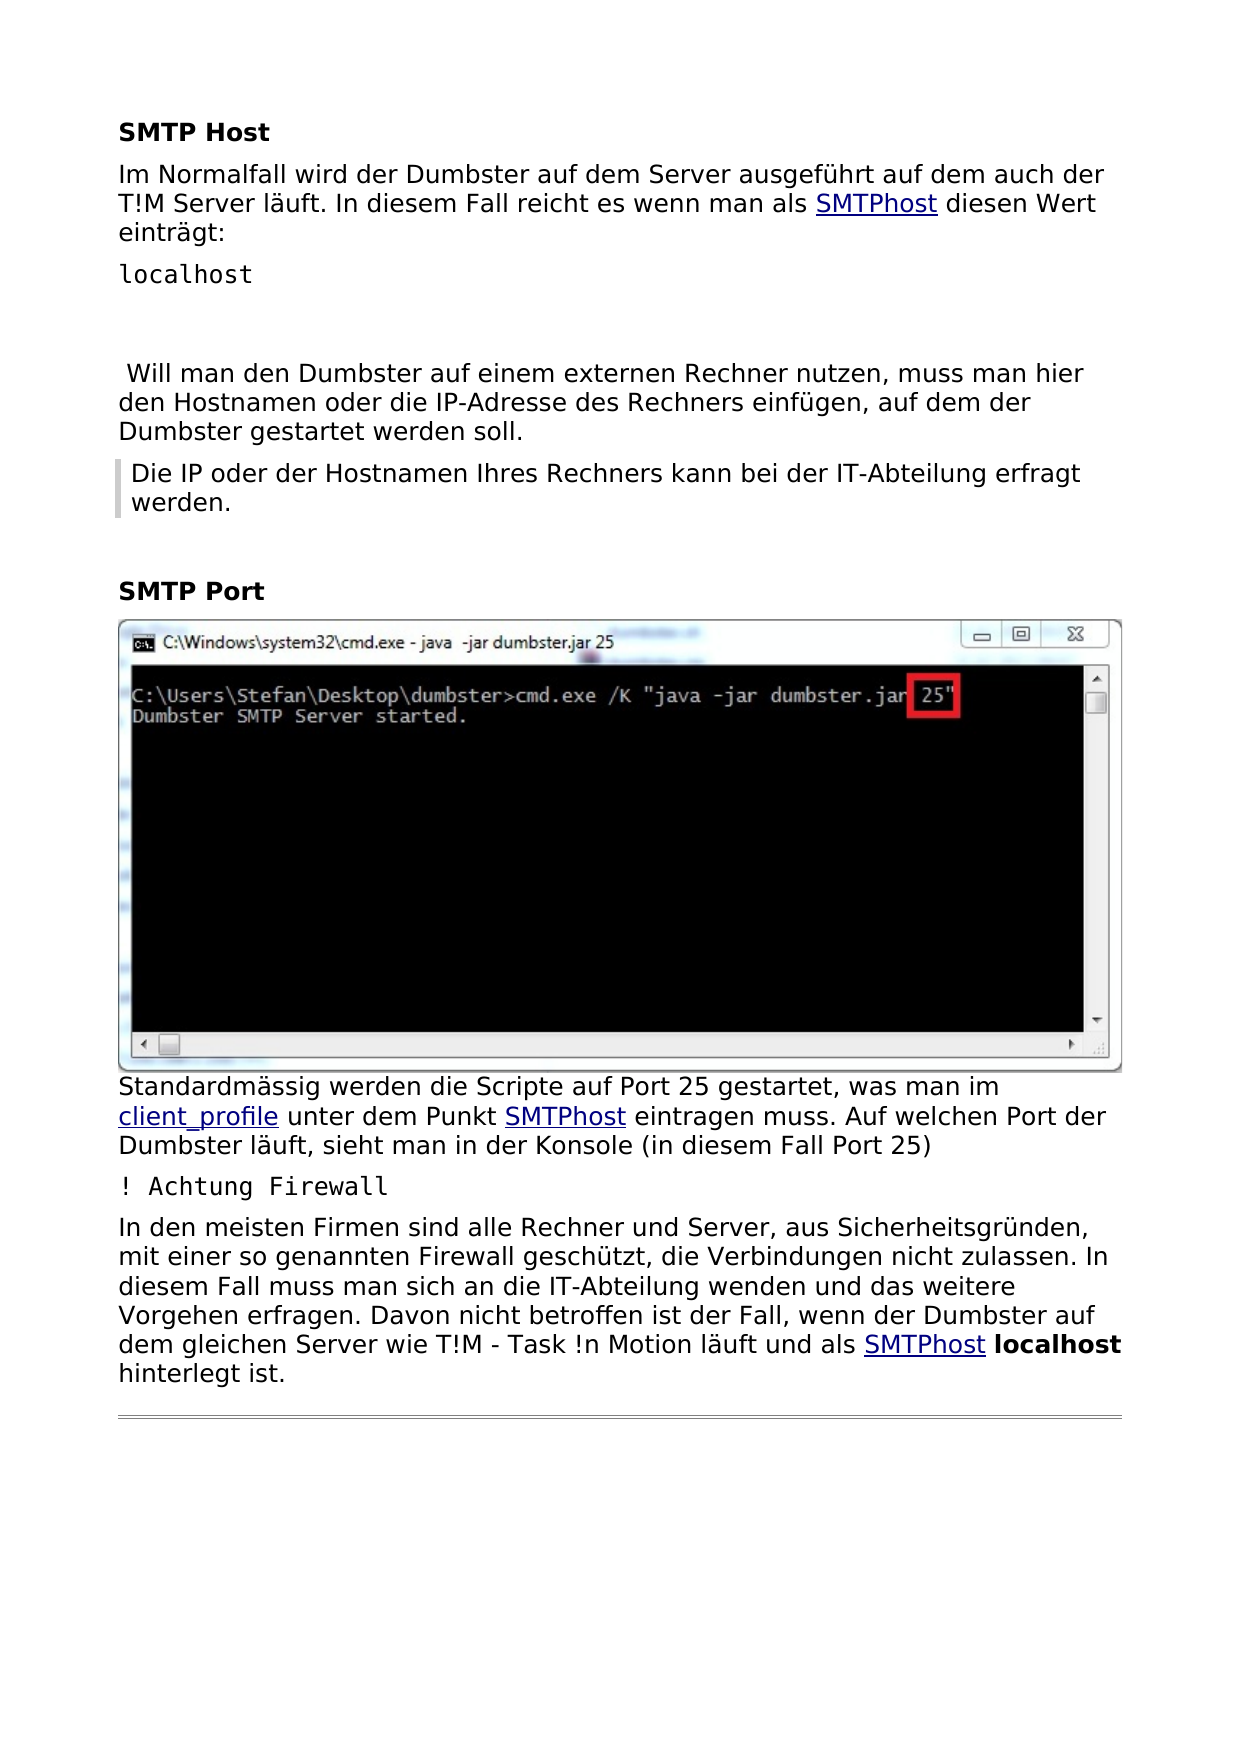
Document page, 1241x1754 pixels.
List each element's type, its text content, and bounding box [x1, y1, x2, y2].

text ! Achtung Firewall [118, 1172, 1122, 1202]
subtitle SMTP Host [118, 118, 1122, 147]
text Im Normalfall wird der Dumbster auf dem Server ausgeführt auf dem auch der T!M Server läuft. In diesem Fall reicht es wenn man als SMTPhost diesen Wert einträgt: [118, 160, 1122, 247]
text Will man den Dumbster auf einem externen Rechner nutzen, muss man hier den Hostnamen oder die IP-Adresse des Rechners einfügen, auf dem der Dumbster gestartet werden soll. [118, 301, 1122, 447]
subtitle SMTP Port [118, 577, 1122, 607]
text localhost [118, 260, 1122, 289]
picture [118, 619, 1123, 1073]
table_header Die IP oder der Hostnamen Ihres Rechners kann bei der IT-Abteilung erfragt werden. [121, 459, 1122, 517]
text In den meisten Firmen sind alle Rechner und Server, aus Sicherheitsgründen, mit einer so genannten Firewall geschützt, die Verbindungen nicht zulassen. In diesem Fall muss man sich an die IT-Abteilung wenden und das weitere Vorgehen erfragen. Davon nicht betroffen ist der Fall, wenn der Dumbster auf dem gleichen Server wie T!M - Task !n Motion läuft und als SMTPhost localhost hinterlegt ist. [118, 1213, 1122, 1388]
text Standardmässig werden die Scripte auf Port 25 gestartet, was man im client_profile unter dem Punkt SMTPhost eintragen muss. Auf welchen Port der Dumbster läuft, sieht man in der Konsole (in diesem Fall Port 25) [118, 1073, 1122, 1160]
